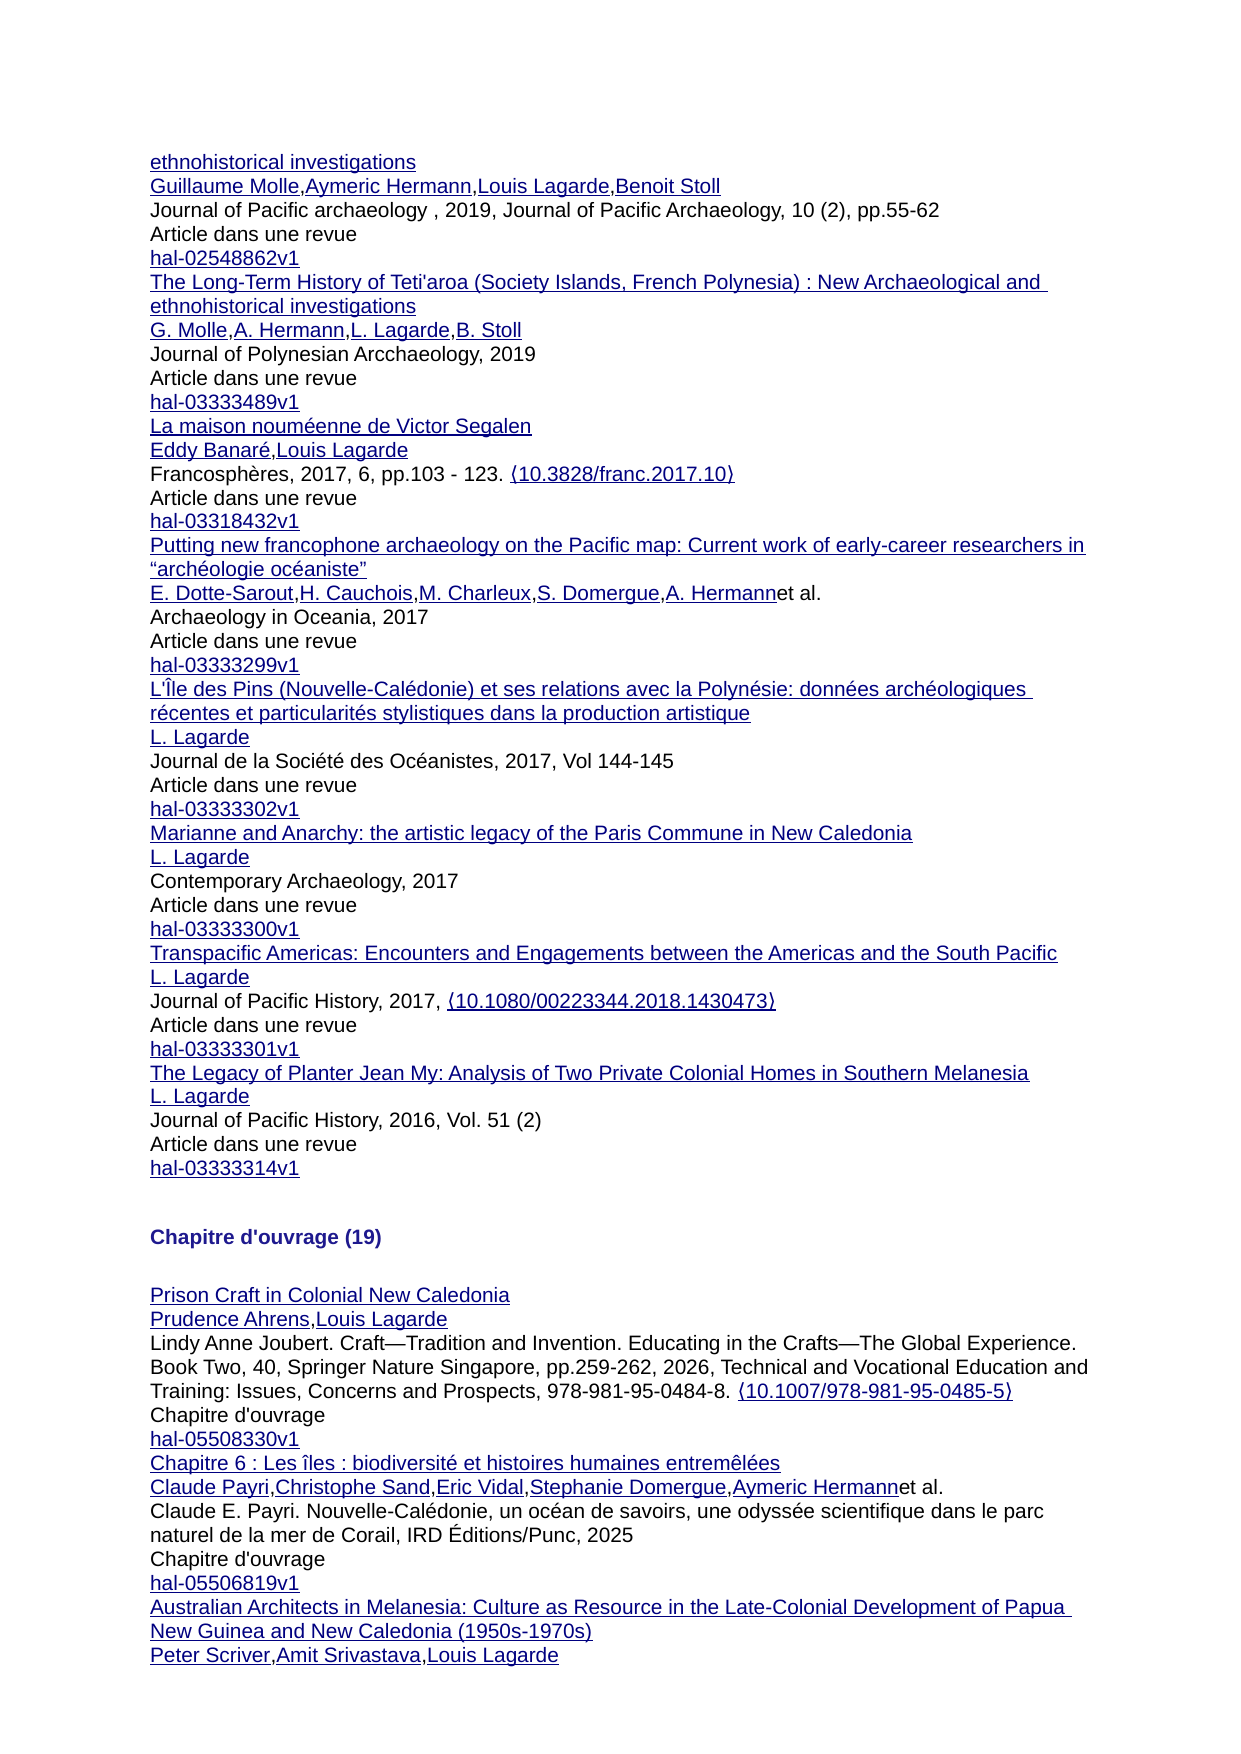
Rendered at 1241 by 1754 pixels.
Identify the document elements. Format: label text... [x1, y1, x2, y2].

table_cell Chapitre 6 : Les îles : biodiversité et histoires humaines entremêlées Claude Payri,Christophe Sand,Eric Vidal,Stephanie Domergue,Aymeric Hermannet al. Claude E. Payri. Nouvelle-Calédonie, un océan de savoirs, une odyssée scientifique dans le parc naturel de la mer de Corail, IRD Éditions/Punc, 2025 Chapitre d'ouvrage hal-05506819v1 [150, 1451, 1090, 1595]
table_header Prison Craft in Colonial New Caledonia Prudence Ahrens,Louis Lagarde Lindy Anne Joubert. Craft—Tradition and Invention. Educating in the Crafts—The Global Experience. Book Two, 40, Springer Nature Singapore, pp.259-262, 2026, Technical and Vocational Education and Training: Issues, Concerns and Prospects, 978-981-95-0484-8. ⟨10.1007/978-981-95-0485-5⟩ Chapitre d'ouvrage hal-05508330v1 [150, 1283, 1090, 1451]
subtitle Chapitre d'ouvrage (19) [150, 1225, 1090, 1249]
table_cell The Legacy of Planter Jean My: Analysis of Two Private Colonial Homes in Southern Melanesia L. Lagarde Journal of Pacific History, 2016, Vol. 51 (2) Article dans une revue hal-03333314v1 [150, 1060, 1090, 1180]
table_cell Transpacific Americas: Encounters and Engagements between the Americas and the South Pacific L. Lagarde Journal of Pacific History, 2017, ⟨10.1080/00223344.2018.1430473⟩ Article dans une revue hal-03333301v1 [150, 941, 1090, 1060]
table_cell L'Île des Pins (Nouvelle-Calédonie) et ses relations avec la Polynésie: données archéologiques récentes et particularités stylistiques dans la production artistique L. Lagarde Journal de la Société des Océanistes, 2017, Vol 144-145 Article dans une revue hal-03333302v1 [150, 677, 1090, 821]
table_cell La maison nouméenne de Victor Segalen Eddy Banaré,Louis Lagarde Francosphères, 2017, 6, pp.103 - 123. ⟨10.3828/franc.2017.10⟩ Article dans une revue hal-03318432v1 [150, 414, 1090, 533]
table_cell Australian Architects in Melanesia: Culture as Resource in the Late-Colonial Development of Papua New Guinea and New Caledonia (1950s-1970s) Peter Scriver,Amit Srivastava,Louis Lagarde [150, 1595, 1090, 1667]
table_cell Putting new francophone archaeology on the Pacific map: Current work of early-career researchers in “archéologie océaniste” E. Dotte-Sarout,H. Cauchois,M. Charleux,S. Domergue,A. Hermannet al. Archaeology in Oceania, 2017 Article dans une revue hal-03333299v1 [150, 533, 1090, 677]
table_cell The Long-Term History of Teti'aroa (Society Islands, French Polynesia) : New Archaeological and ethnohistorical investigations G. Molle,A. Hermann,L. Lagarde,B. Stoll Journal of Polynesian Arcchaeology, 2019 Article dans une revue hal-03333489v1 [150, 270, 1090, 413]
table_cell ethnohistorical investigations Guillaume Molle,Aymeric Hermann,Louis Lagarde,Benoit Stoll Journal of Pacific archaeology , 2019, Journal of Pacific Archaeology, 10 (2), pp.55-62 Article dans une revue hal-02548862v1 [150, 150, 1090, 270]
table_cell Marianne and Anarchy: the artistic legacy of the Paris Commune in New Caledonia L. Lagarde Contemporary Archaeology, 2017 Article dans une revue hal-03333300v1 [150, 821, 1090, 941]
